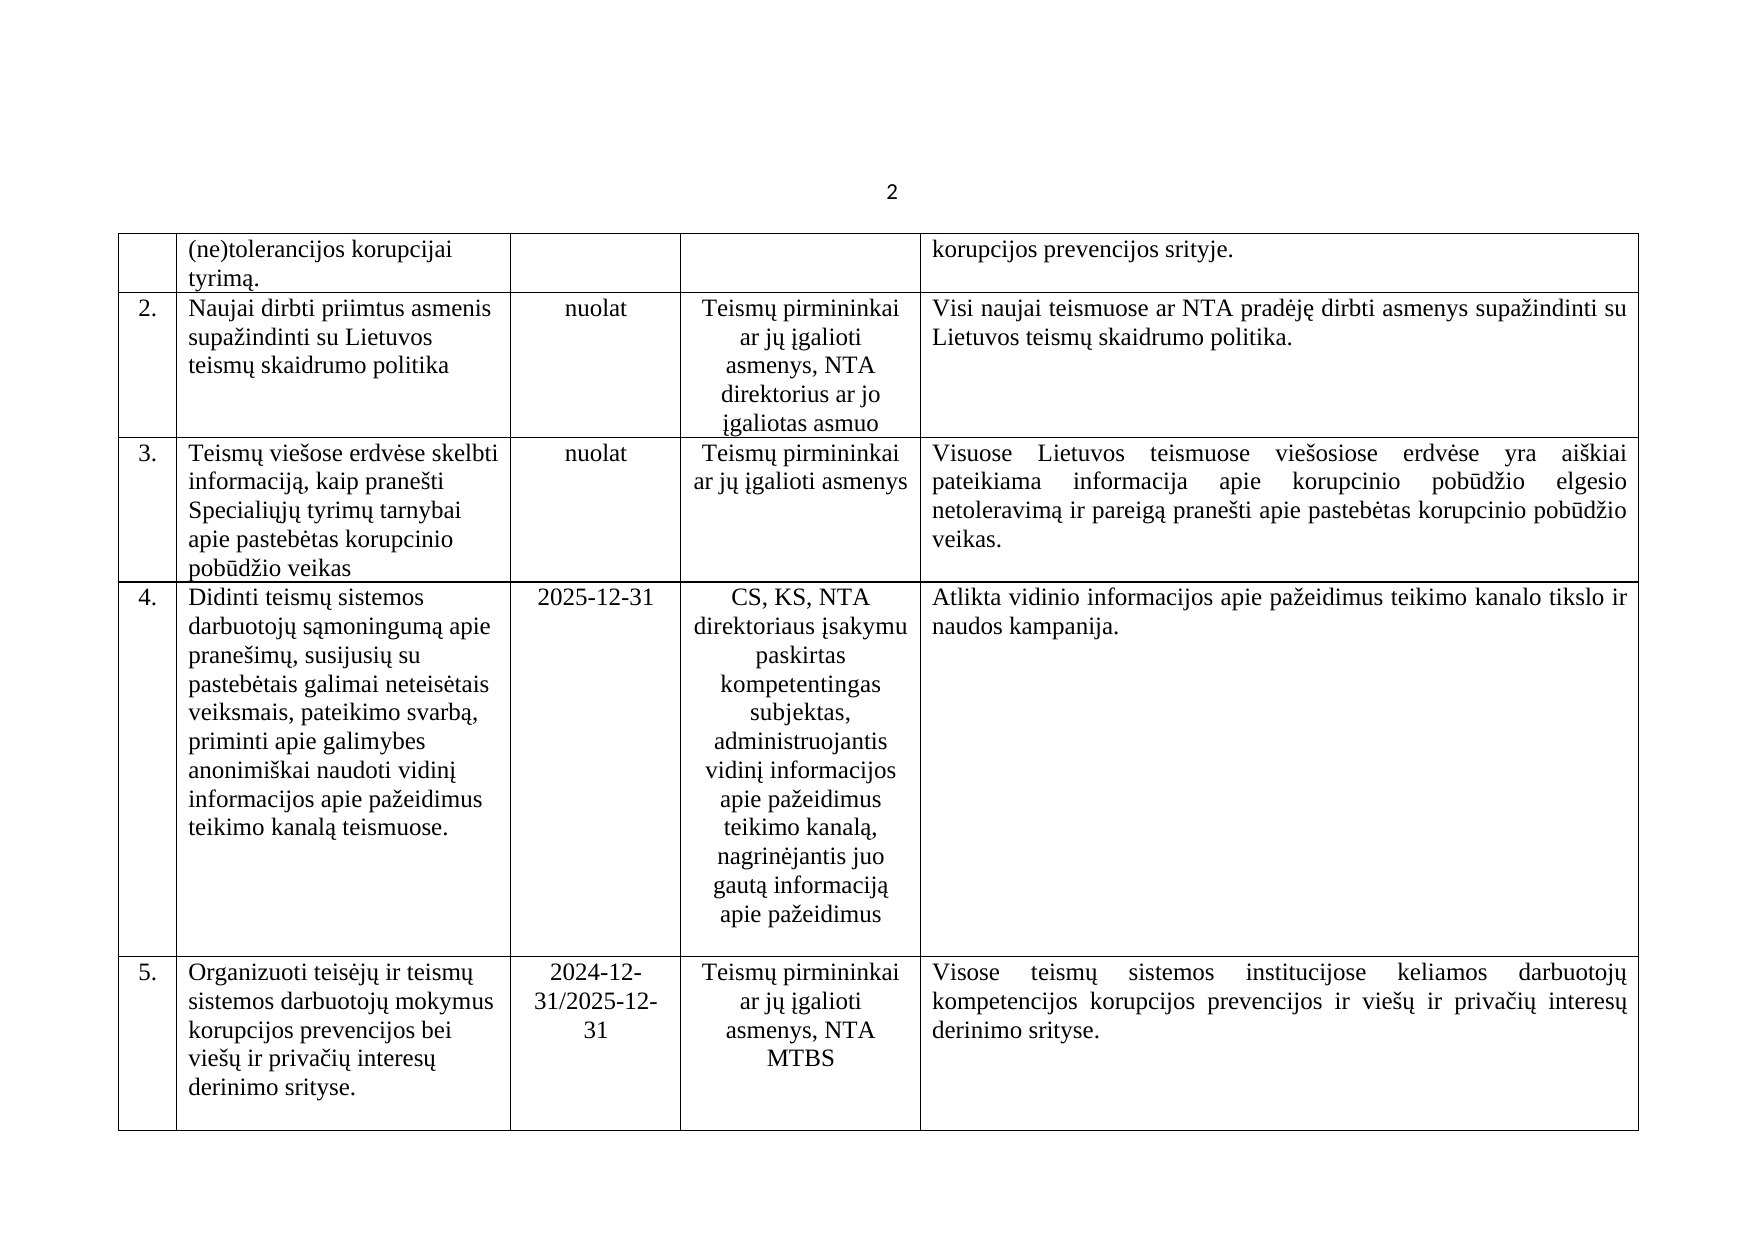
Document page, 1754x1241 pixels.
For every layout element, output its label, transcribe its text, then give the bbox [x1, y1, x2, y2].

table_cell Naujai dirbti priimtus asmenis supažindinti su Lietuvos teismų skaidrumo politika [177, 293, 510, 437]
table_cell Visi naujai teismuose ar NTA pradėję dirbti asmenys supažindinti su Lietuvos teismų skaidrumo politika. [921, 293, 1638, 437]
table_cell Organizuoti teisėjų ir teismų sistemos darbuotojų mokymus korupcijos prevencijos bei viešų ir privačių interesų derinimo srityse. [177, 957, 510, 1130]
table_cell Teismų pirmininkai ar jų įgalioti asmenys, NTA direktorius ar jo įgaliotas asmuo [681, 293, 920, 437]
table_cell 5. [119, 957, 176, 1130]
table_cell (ne)tolerancijos korupcijai tyrimą. [177, 234, 510, 292]
table_cell Teismų pirmininkai ar jų įgalioti asmenys [681, 438, 920, 581]
table_cell Didinti teismų sistemos darbuotojų sąmoningumą apie pranešimų, susijusių su pastebėtais galimai neteisėtais veiksmais, pateikimo svarbą, priminti apie galimybes anonimiškai naudoti vidinį informacijos apie pažeidimus teikimo kanalą teismuose. [177, 583, 510, 956]
table_cell 3. [119, 438, 176, 581]
table_cell nuolat [511, 438, 680, 581]
table_cell 2025-12-31 [511, 583, 680, 956]
table_cell 4. [119, 583, 176, 956]
table_cell [119, 234, 176, 292]
table_cell nuolat [511, 293, 680, 437]
table_cell [511, 234, 680, 292]
table_cell Teismų viešose erdvėse skelbti informaciją, kaip pranešti Specialiųjų tyrimų tarnybai apie pastebėtas korupcinio pobūdžio veikas [177, 438, 510, 581]
table_cell Atlikta vidinio informacijos apie pažeidimus teikimo kanalo tikslo ir naudos kampanija. [921, 583, 1638, 956]
table_cell Visuose Lietuvos teismuose viešosiose erdvėse yra aiškiai pateikiama informacija apie korupcinio pobūdžio elgesio netoleravimą ir pareigą pranešti apie pastebėtas korupcinio pobūdžio veikas. [921, 438, 1638, 581]
table_cell CS, KS, NTA direktoriaus įsakymu paskirtas kompetentingas subjektas, administruojantis vidinį informacijos apie pažeidimus teikimo kanalą, nagrinėjantis juo gautą informaciją apie pažeidimus [681, 583, 920, 956]
table_cell [681, 234, 920, 292]
table_cell Teismų pirmininkai ar jų įgalioti asmenys, NTA MTBS [681, 957, 920, 1130]
table_cell 2. [119, 293, 176, 437]
table_cell Visose teismų sistemos institucijose keliamos darbuotojų kompetencijos korupcijos prevencijos ir viešų ir privačių interesų derinimo srityse. [921, 957, 1638, 1130]
table_cell korupcijos prevencijos srityje. [921, 234, 1638, 292]
table_cell 2024-12-31/2025-12-31 [511, 957, 680, 1130]
